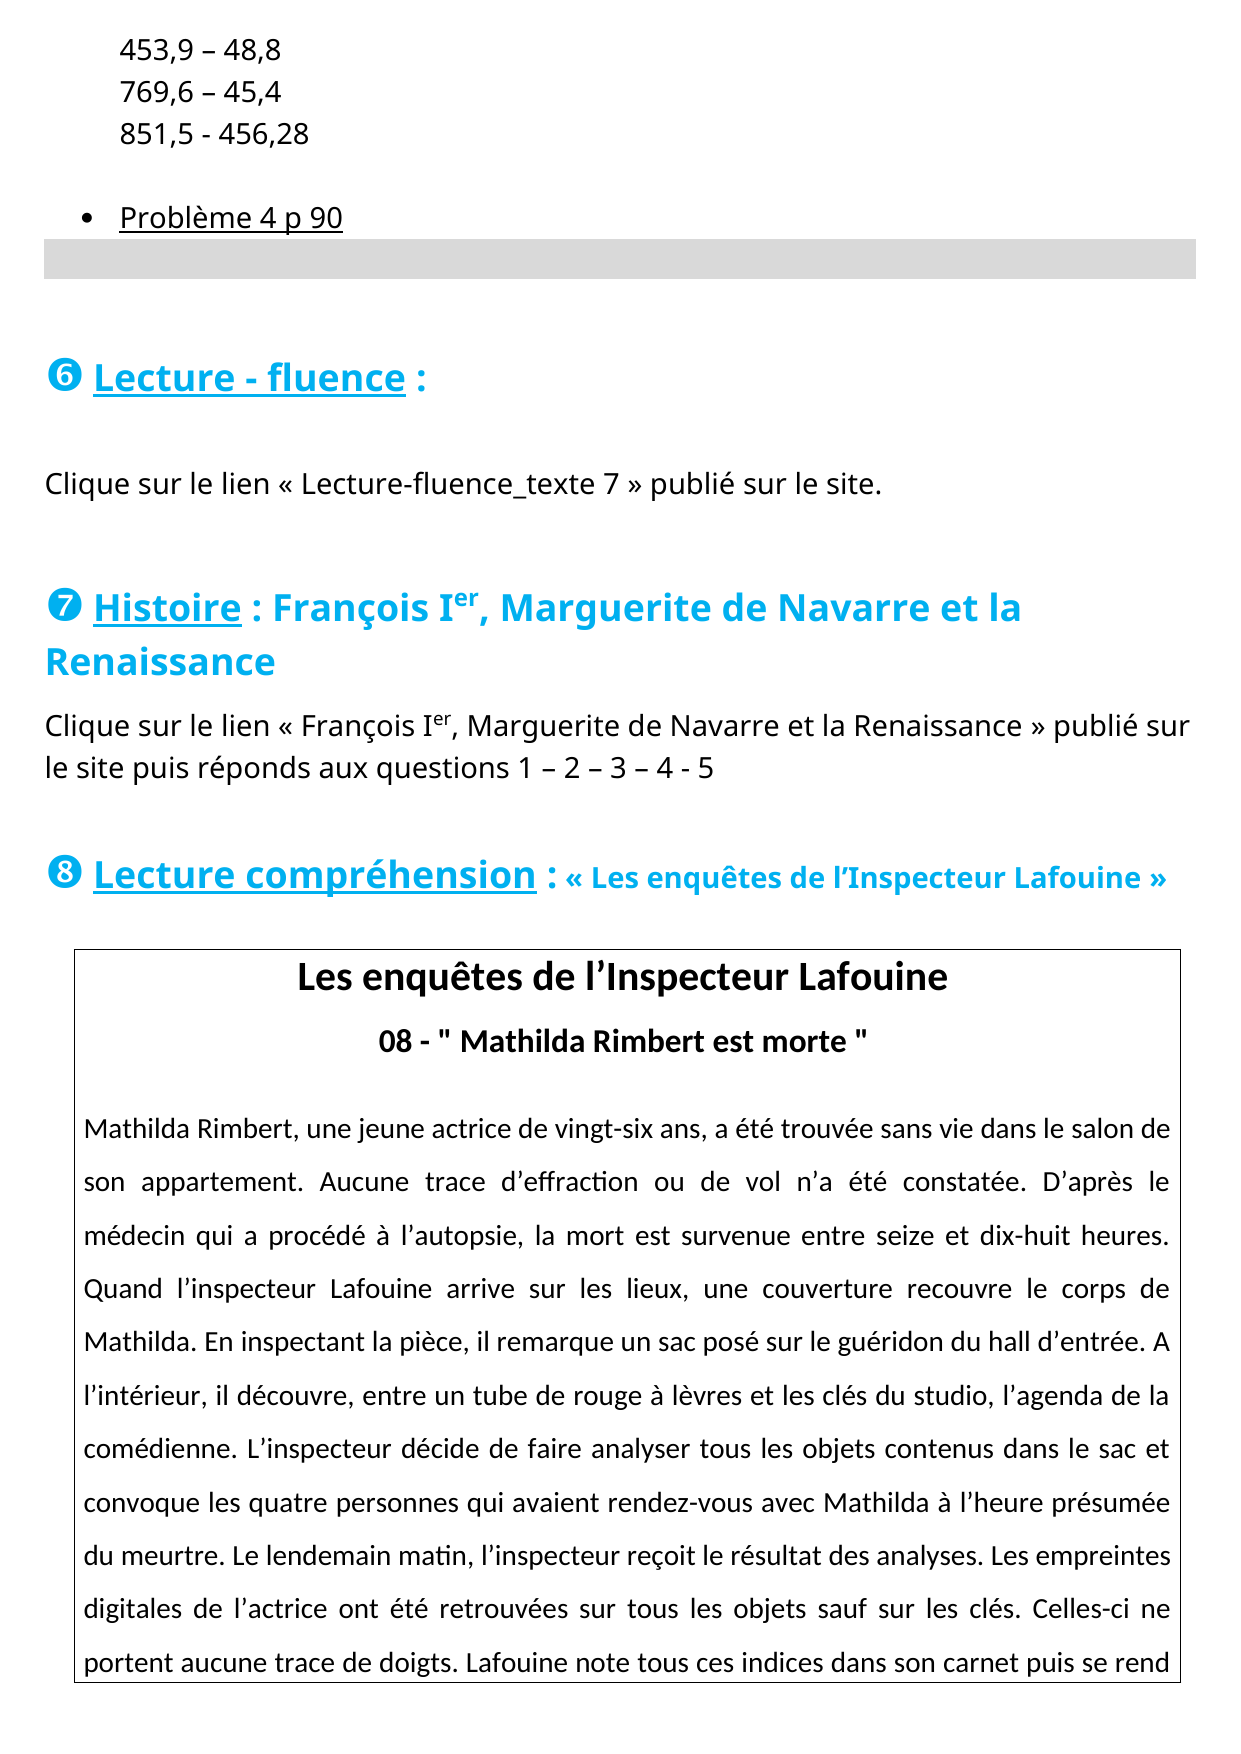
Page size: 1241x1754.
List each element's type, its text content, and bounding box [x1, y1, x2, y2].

text 08 - " Mathilda Rimbert est morte " [75, 1019, 1180, 1061]
list 453,9 – 48,8 [119, 29, 1196, 69]
text Les enquêtes de l’Inspecteur Lafouine [75, 950, 1180, 1001]
text Clique sur le lien « François Ier, Marguerite de Navarre et la Renaissance » publié sur le site puis réponds aux questions 1 – 2 – 3 – 4 - 5 [44, 706, 1196, 787]
text  Histoire : François Ier, Marguerite de Navarre et la Renaissance [44, 581, 1196, 686]
list 769,6 – 45,4 [119, 72, 1196, 111]
text  Lecture compréhension : « Les enquêtes de l’Inspecteur Lafouine » [44, 848, 1196, 899]
text Clique sur le lien « Lecture-fluence_texte 7 » publié sur le site. [44, 463, 1196, 503]
list 851,5 - 456,28 [119, 113, 1196, 153]
list Problème 4 p 90 [82, 197, 1196, 237]
text Mathilda Rimbert, une jeune actrice de vingt-six ans, a été trouvée sans vie dans le salon de son appartement. Aucune trace d’effraction ou de vol n’a été constatée. D’après le médecin qui a procédé à l’autopsie, la mort est survenue entre seize et dix-huit heures. Quand l’inspecteur Lafouine arrive sur les lieux, une couverture recouvre le corps de Mathilda. En inspectant la pièce, il remarque un sac posé sur le guéridon du hall d’entrée. A l’intérieur, il découvre, entre un tube de rouge à lèvres et les clés du studio, l’agenda de la comédienne. L’inspecteur décide de faire analyser tous les objets contenus dans le sac et convoque les quatre personnes qui avaient rendez-vous avec Mathilda à l’heure présumée du meurtre. Le lendemain matin, l’inspecteur reçoit le résultat des analyses. Les empreintes digitales de l’actrice ont été retrouvées sur tous les objets sauf sur les clés. Celles-ci ne portent aucune trace de doigts. Lafouine note tous ces indices dans son carnet puis se rend [75, 1109, 1180, 1682]
text  Lecture - fluence : [44, 351, 1196, 402]
